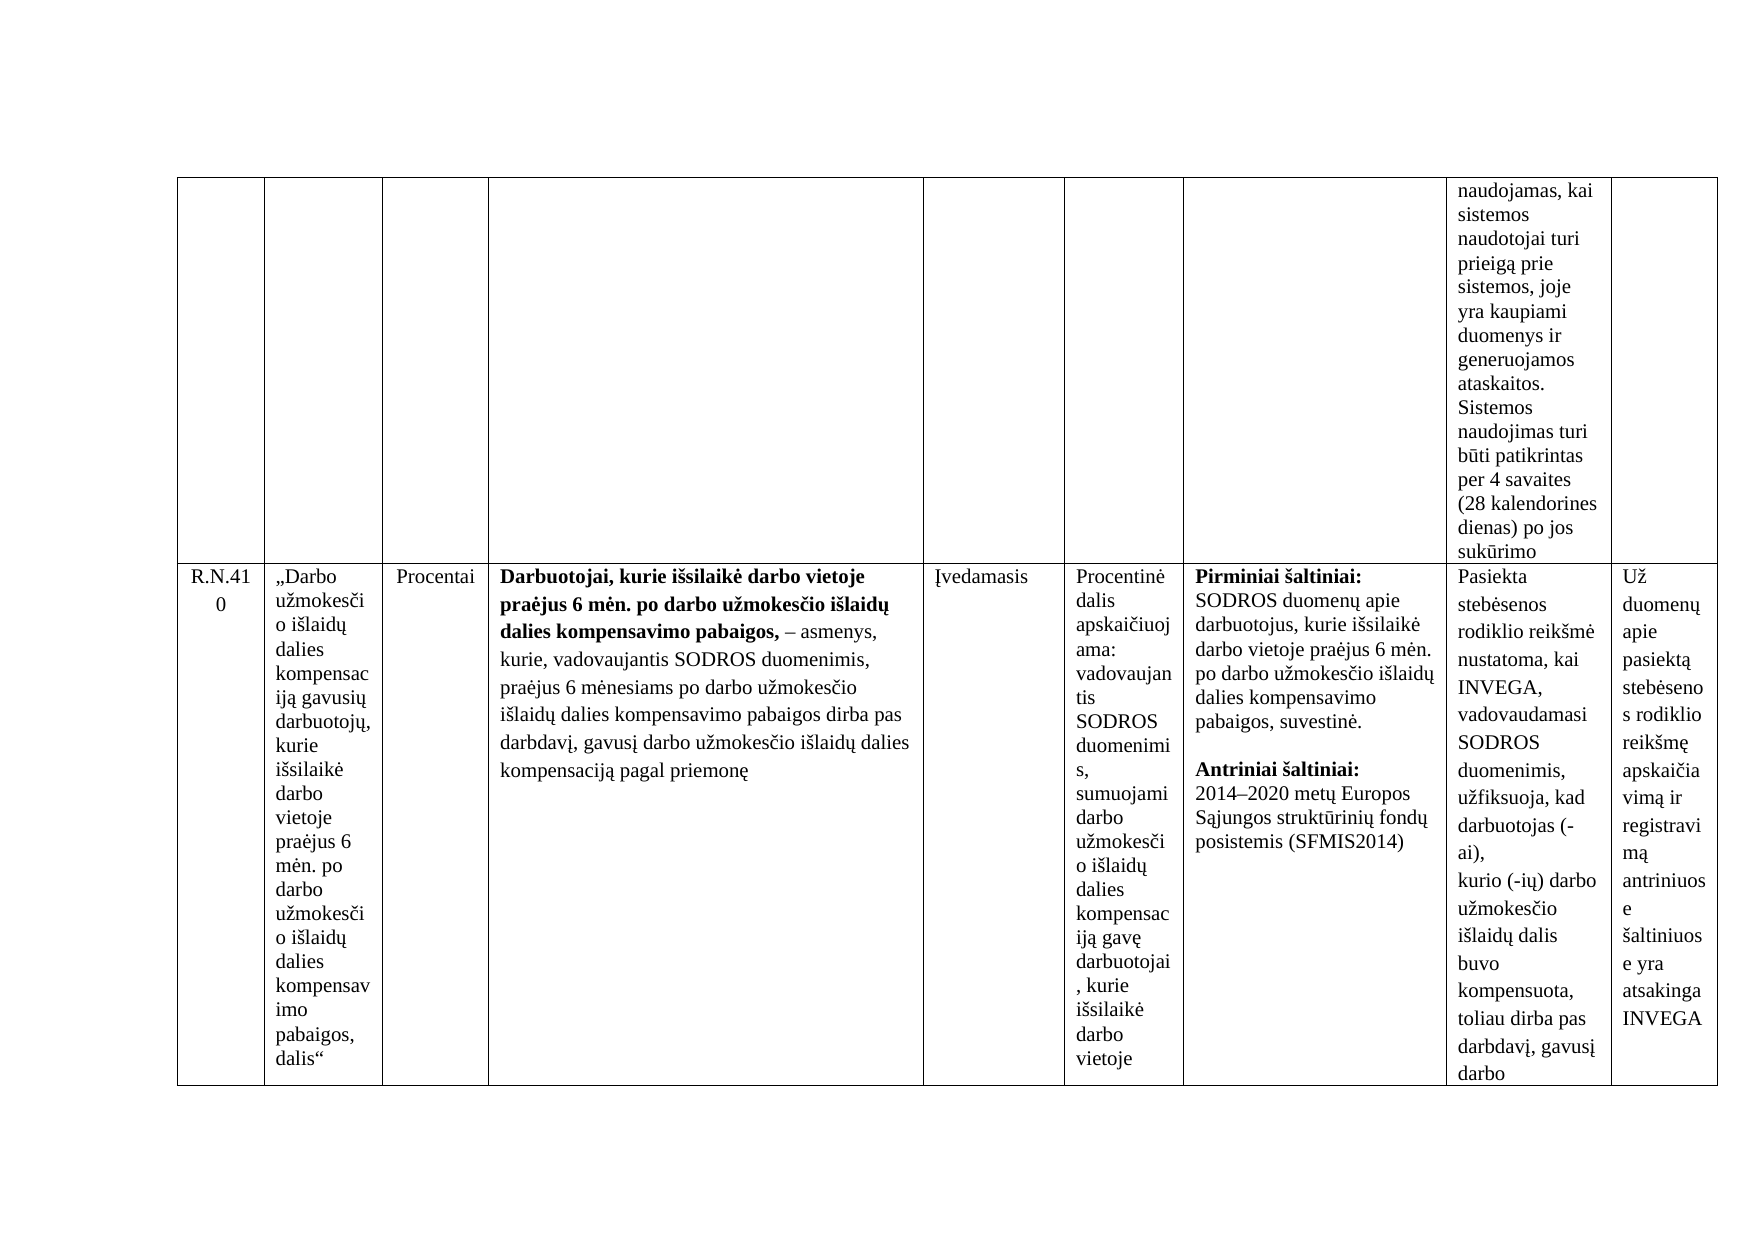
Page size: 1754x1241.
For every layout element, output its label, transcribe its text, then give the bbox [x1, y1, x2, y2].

table_cell Procentai [383, 564, 488, 1085]
table_cell Pirminiai šaltiniai: SODROS duomenų apie darbuotojus, kurie išsilaikė darbo vietoje praėjus 6 mėn. po darbo užmokesčio išlaidų dalies kompensavimo pabaigos, suvestinė. Antriniai šaltiniai: 2014–2020 metų Europos Sąjungos struktūrinių fondų posistemis (SFMIS2014) [1184, 564, 1446, 1085]
table_cell naudojamas, kai sistemos naudotojai turi prieigą prie sistemos, joje yra kaupiami duomenys ir generuojamos ataskaitos. Sistemos naudojimas turi būti patikrintas per 4 savaites (28 kalendorines dienas) po jos sukūrimo [1447, 178, 1611, 563]
table_cell [489, 178, 923, 563]
table_cell Pasiekta stebėsenos rodiklio reikšmė nustatoma, kai INVEGA, vadovaudamasi SODROS duomenimis, užfiksuoja, kad darbuotojas (-ai), kurio (-ių) darbo užmokesčio išlaidų dalis buvo kompensuota, toliau dirba pas darbdavį, gavusį darbo [1447, 564, 1611, 1085]
table_cell [1184, 178, 1446, 563]
table_cell [178, 178, 264, 563]
table_cell Įvedamasis [924, 564, 1064, 1085]
table_cell Darbuotojai, kurie išsilaikė darbo vietoje praėjus 6 mėn. po darbo užmokesčio išlaidų dalies kompensavimo pabaigos, – asmenys, kurie, vadovaujantis SODROS duomenimis, praėjus 6 mėnesiams po darbo užmokesčio išlaidų dalies kompensavimo pabaigos dirba pas darbdavį, gavusį darbo užmokesčio išlaidų dalies kompensaciją pagal priemonę [489, 564, 923, 1085]
table_cell R.N.410 [178, 564, 264, 1085]
table_cell Už duomenų apie pasiektą stebėsenos rodiklio reikšmę apskaičiavimą ir registravimą antriniuose šaltiniuose yra atsakinga INVEGA [1612, 564, 1717, 1085]
table_cell [383, 178, 488, 563]
table_cell „Darbo užmokesčio išlaidų dalies kompensaciją gavusių darbuotojų, kurie išsilaikė darbo vietoje praėjus 6 mėn. po darbo užmokesčio išlaidų dalies kompensavimo pabaigos, dalis“ [265, 564, 382, 1085]
table_cell Procentinė dalis apskaičiuojama: vadovaujantis SODROS duomenimis, sumuojami darbo užmokesčio išlaidų dalies kompensaciją gavę darbuotojai, kurie išsilaikė darbo vietoje [1065, 564, 1183, 1085]
table_cell [1612, 178, 1717, 563]
table_cell [1065, 178, 1183, 563]
table_cell [924, 178, 1064, 563]
table_cell [265, 178, 382, 563]
